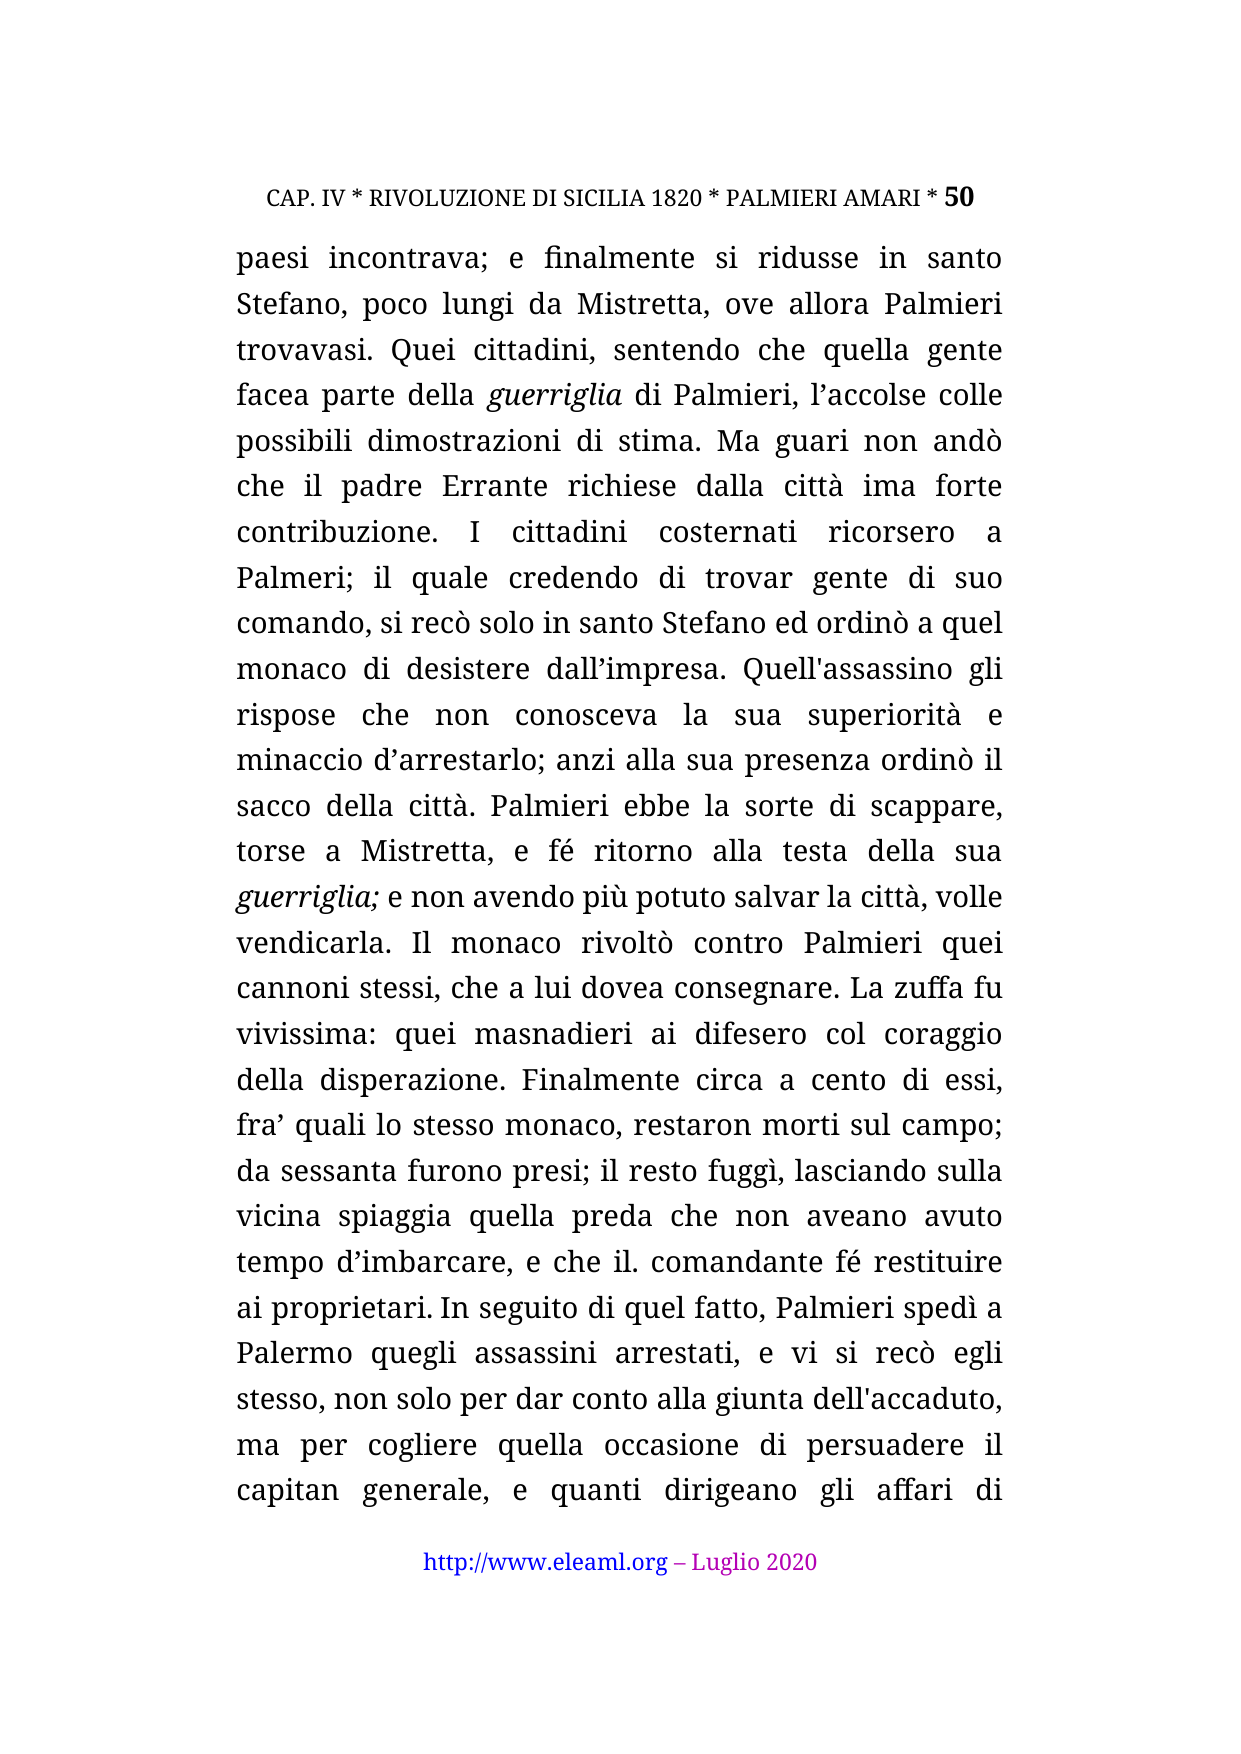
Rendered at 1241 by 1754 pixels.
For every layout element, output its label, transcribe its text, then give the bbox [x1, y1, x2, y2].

text paesi incontrava; e finalmente si ridusse in santo Stefano, poco lungi da Mistretta, ove allora Palmieri trovavasi. Quei cittadini, sentendo che quella gente facea parte della guerriglia di Palmieri, l’accolse colle possibili dimostrazioni di stima. Ma guari non andò che il padre Errante richiese dalla città ima forte contribuzione. I cittadini costernati ricorsero a Palmeri; il quale credendo di trovar gente di suo comando, si recò solo in santo Stefano ed ordinò a quel monaco di desistere dall’impresa. Quell'assassino gli rispose che non conosceva la sua superiorità e minaccio d’arrestarlo; anzi alla sua presenza ordinò il sacco della città. Palmieri ebbe la sorte di scappare, torse a Mistretta, e fé ritorno alla testa della sua guerriglia; e non avendo più potuto salvar la città, volle vendicarla. Il monaco rivoltò contro Palmieri quei cannoni stessi, che a lui dovea consegnare. La zuffa fu vivissima: quei masnadieri ai difesero col coraggio della disperazione. Finalmente circa a cento di essi, fra’ quali lo stesso monaco, restaron morti sul campo; da sessanta furono presi; il resto fuggì, lasciando sulla vicina spiaggia quella preda che non aveano avuto tempo d’imbarcare, e che il. comandante fé restituire ai proprietari. In seguito di quel fatto, Palmieri spedì a Palermo quegli assassini arrestati, e vi si recò egli stesso, non solo per dar conto alla giunta dell'accaduto, ma per cogliere quella occasione di persuadere il capitan generale, e quanti dirigeano gli affari di [236, 237, 1004, 1509]
